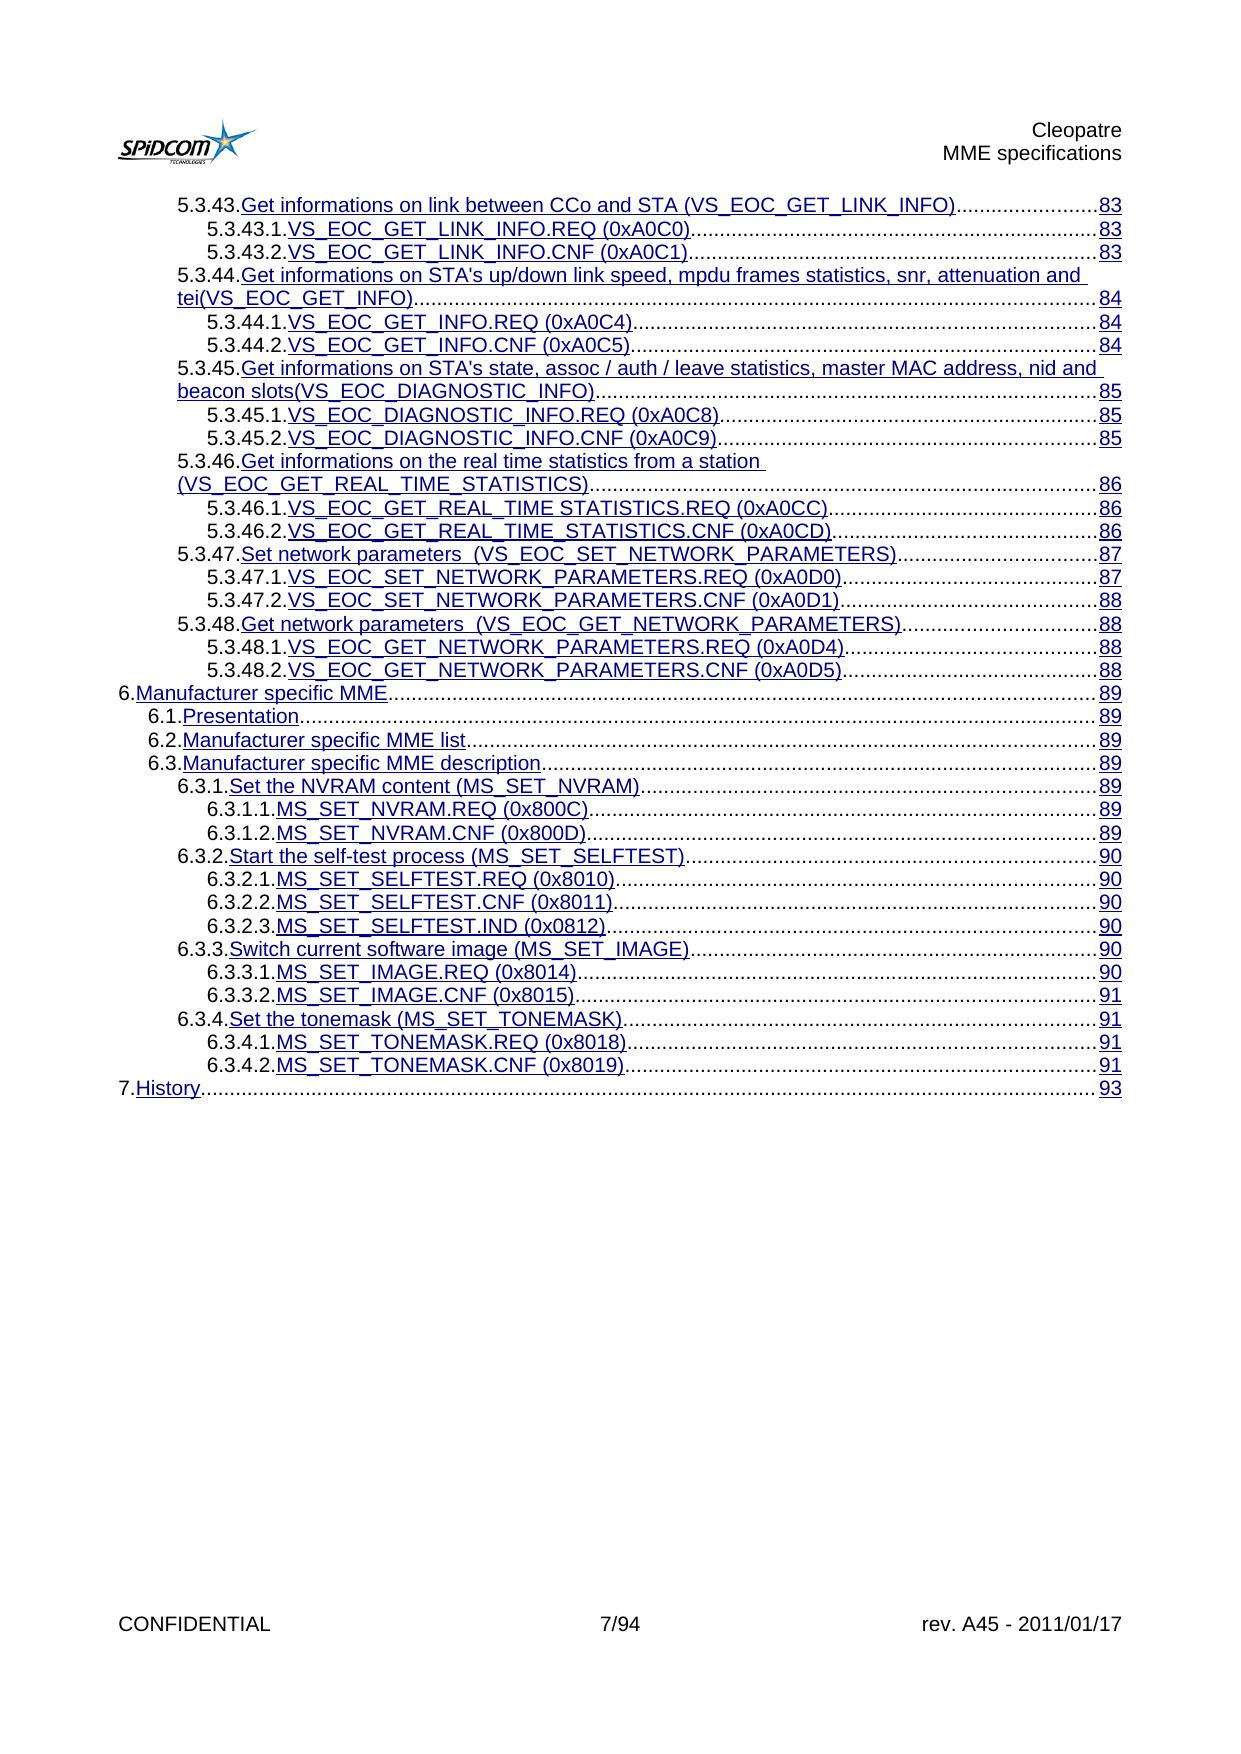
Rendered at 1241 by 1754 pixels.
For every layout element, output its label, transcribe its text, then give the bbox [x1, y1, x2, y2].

text 5.3.48.Get network parameters (VS_EOC_GET_NETWORK_PARAMETERS) 88 [177, 612, 1122, 635]
text 6.Manufacturer specific MME 89 [118, 682, 1122, 705]
text 6.3.4.Set the tonemask (MS_SET_TONEMASK) 91 [177, 1007, 1122, 1030]
text 6.1.Presentation 89 [148, 705, 1122, 728]
text 6.3.1.1.MS_SET_NVRAM.REQ (0x800C) 89 [207, 798, 1122, 821]
text 5.3.43.1.VS_EOC_GET_LINK_INFO.REQ (0xA0C0) 83 [207, 217, 1122, 241]
text 6.3.2.Start the self-test process (MS_SET_SELFTEST) 90 [177, 844, 1122, 868]
text 6.3.3.Switch current software image (MS_SET_IMAGE) 90 [177, 937, 1122, 961]
text 6.3.1.Set the NVRAM content (MS_SET_NVRAM) 89 [177, 775, 1122, 798]
text 5.3.44.2.VS_EOC_GET_INFO.CNF (0xA0C5) 84 [207, 333, 1122, 357]
text 5.3.46.1.VS_EOC_GET_REAL_TIME STATISTICS.REQ (0xA0CC) 86 [207, 496, 1122, 519]
text 6.3.3.1.MS_SET_IMAGE.REQ (0x8014) 90 [207, 961, 1122, 984]
text 6.3.2.2.MS_SET_SELFTEST.CNF (0x8011) 90 [207, 891, 1122, 914]
text 5.3.45.Get informations on STA's state, assoc / auth / leave statistics, master MAC address, nid and beacon slots(VS_EOC_DIAGNOSTIC_INFO) 85 [177, 357, 1122, 403]
text 7.History 93 [118, 1077, 1122, 1100]
text 5.3.46.Get informations on the real time statistics from a station (VS_EOC_GET_REAL_TIME_STATISTICS) 86 [177, 449, 1122, 496]
text 5.3.46.2.VS_EOC_GET_REAL_TIME_STATISTICS.CNF (0xA0CD) 86 [207, 519, 1122, 542]
text 5.3.48.1.VS_EOC_GET_NETWORK_PARAMETERS.REQ (0xA0D4) 88 [207, 635, 1122, 659]
text 6.3.2.1.MS_SET_SELFTEST.REQ (0x8010) 90 [207, 868, 1122, 891]
text 5.3.47.2.VS_EOC_SET_NETWORK_PARAMETERS.CNF (0xA0D1) 88 [207, 589, 1122, 612]
text 5.3.45.1.VS_EOC_DIAGNOSTIC_INFO.REQ (0xA0C8) 85 [207, 403, 1122, 426]
text 6.3.2.3.MS_SET_SELFTEST.IND (0x0812) 90 [207, 914, 1122, 937]
text 6.2.Manufacturer specific MME list 89 [148, 728, 1122, 752]
text 5.3.43.Get informations on link between CCo and STA (VS_EOC_GET_LINK_INFO) 83 [177, 194, 1122, 217]
text 5.3.47.1.VS_EOC_SET_NETWORK_PARAMETERS.REQ (0xA0D0) 87 [207, 566, 1122, 589]
text 5.3.48.2.VS_EOC_GET_NETWORK_PARAMETERS.CNF (0xA0D5) 88 [207, 659, 1122, 682]
text 5.3.43.2.VS_EOC_GET_LINK_INFO.CNF (0xA0C1) 83 [207, 241, 1122, 264]
text 6.3.Manufacturer specific MME description 89 [148, 752, 1122, 775]
text 6.3.3.2.MS_SET_IMAGE.CNF (0x8015) 91 [207, 984, 1122, 1007]
picture [117, 118, 258, 165]
text 5.3.44.1.VS_EOC_GET_INFO.REQ (0xA0C4) 84 [207, 310, 1122, 333]
text 5.3.44.Get informations on STA's up/down link speed, mpdu frames statistics, snr, attenuation and tei(VS_EOC_GET_INFO) 84 [177, 264, 1122, 310]
text 5.3.47.Set network parameters (VS_EOC_SET_NETWORK_PARAMETERS) 87 [177, 542, 1122, 566]
text 6.3.1.2.MS_SET_NVRAM.CNF (0x800D) 89 [207, 821, 1122, 844]
text 6.3.4.2.MS_SET_TONEMASK.CNF (0x8019) 91 [207, 1053, 1122, 1077]
text 6.3.4.1.MS_SET_TONEMASK.REQ (0x8018) 91 [207, 1030, 1122, 1053]
text 5.3.45.2.VS_EOC_DIAGNOSTIC_INFO.CNF (0xA0C9) 85 [207, 426, 1122, 449]
